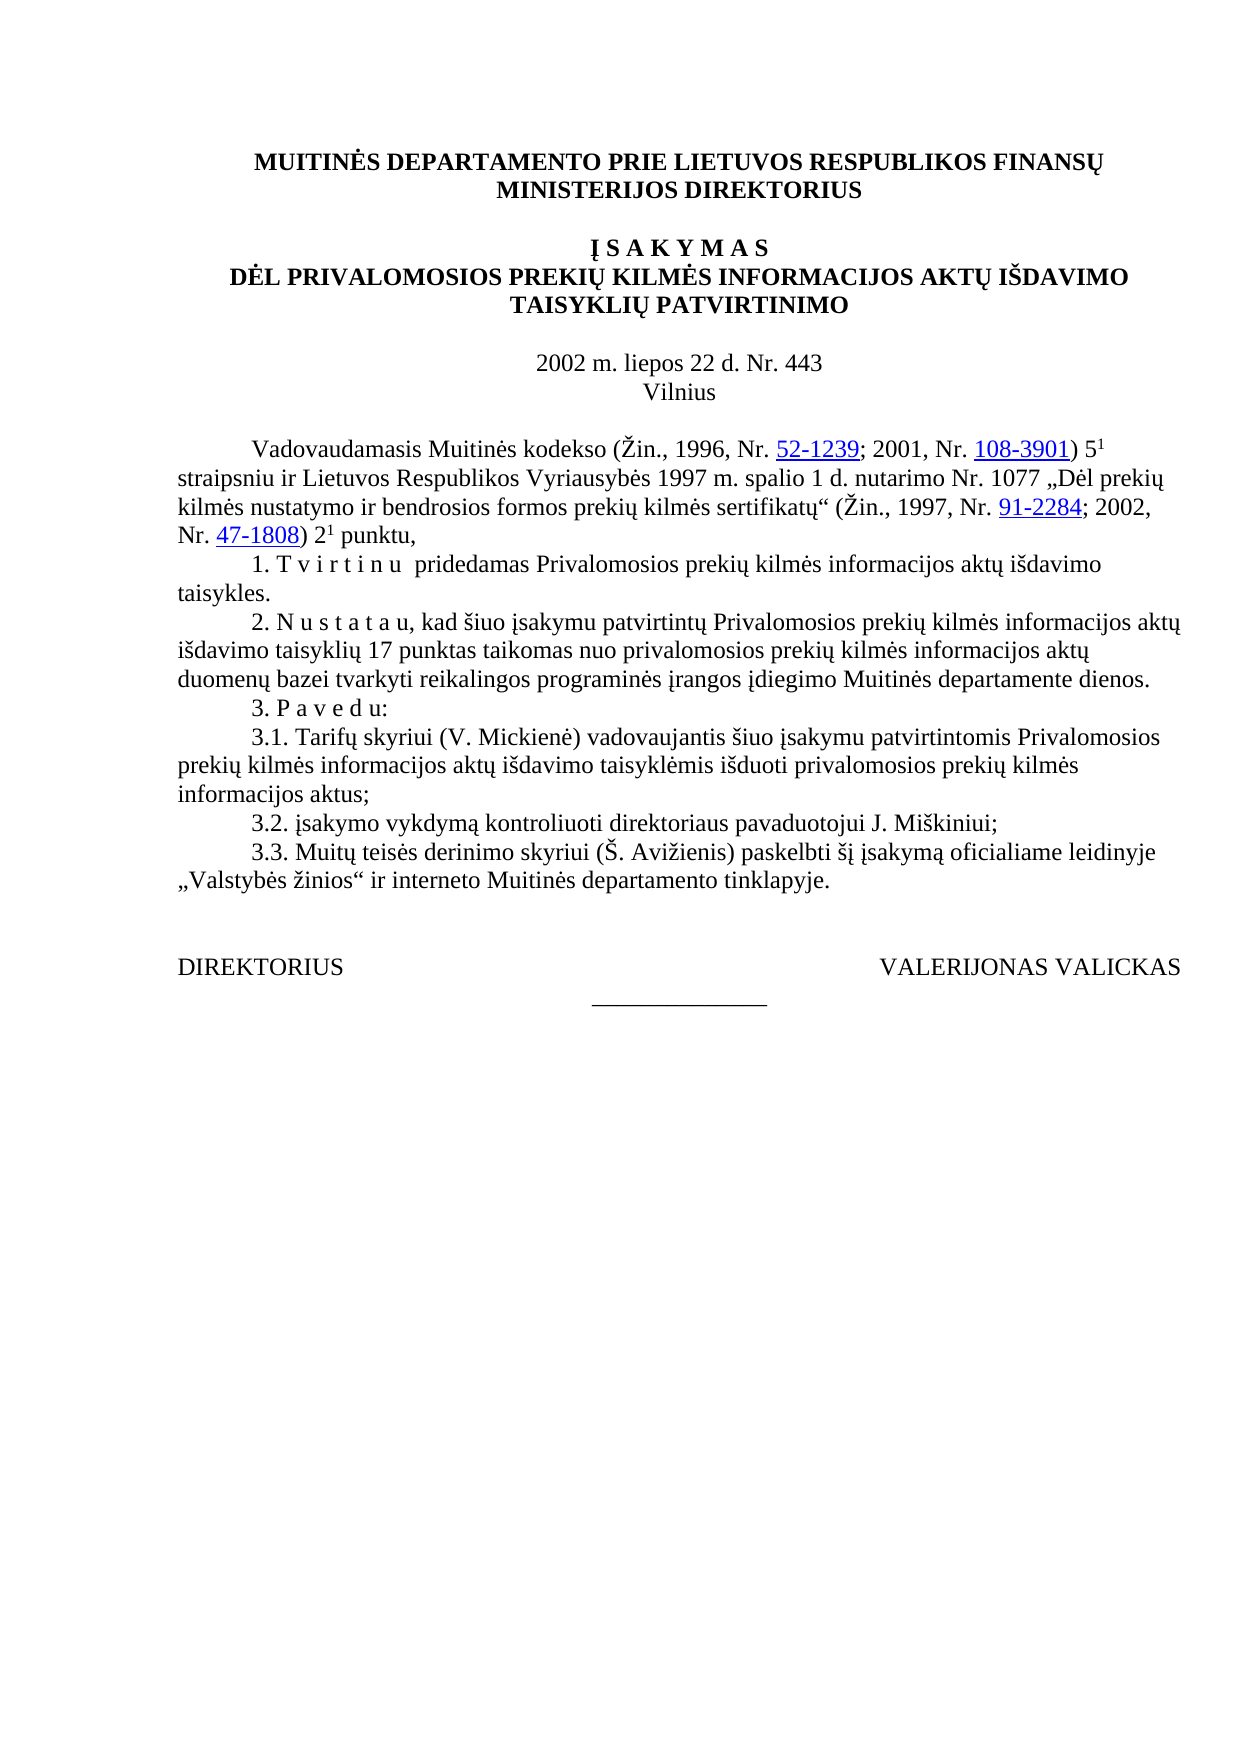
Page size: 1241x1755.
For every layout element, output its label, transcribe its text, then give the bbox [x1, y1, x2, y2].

text 3.3. Muitų teisės derinimo skyriui (Š. Avižienis) paskelbti šį įsakymą oficialiame leidinyje „Valstybės žinios“ ir interneto Muitinės departamento tinklapyje. [177, 837, 1181, 894]
text Vadovaudamasis Muitinės kodekso (Žin., 1996, Nr. 52-1239; 2001, Nr. 108-3901) 51 straipsniu ir Lietuvos Respublikos Vyriausybės 1997 m. spalio 1 d. nutarimo Nr. 1077 „Dėl prekių kilmės nustatymo ir bendrosios formos prekių kilmės sertifikatų“ (Žin., 1997, Nr. 91-2284; 2002, Nr. 47-1808) 21 punktu, [177, 434, 1181, 549]
text 3.1. Tarifų skyriui (V. Mickienė) vadovaujantis šiuo įsakymu patvirtintomis Privalomosios prekių kilmės informacijos aktų išdavimo taisyklėmis išduoti privalomosios prekių kilmės informacijos aktus; [177, 722, 1181, 808]
text MUITINĖS DEPARTAMENTO PRIE LIETUVOS RESPUBLIKOS FINANSŲ MINISTERIJOS DIREKTORIUS [177, 147, 1181, 204]
text DĖL PRIVALOMOSIOS PREKIŲ KILMĖS INFORMACIJOS AKTŲ IŠDAVIMO TAISYKLIŲ PATVIRTINIMO [177, 262, 1181, 319]
text Į S A K Y M A S [177, 233, 1181, 262]
text DIREKTORIUS VALERIJONAS VALICKAS [177, 952, 1181, 981]
text ______________ [177, 981, 1181, 1009]
text 1. Tvirtinu pridedamas Privalomosios prekių kilmės informacijos aktų išdavimo taisykles. [177, 549, 1181, 607]
text 3.2. įsakymo vykdymą kontroliuoti direktoriaus pavaduotojui J. Miškiniui; [177, 808, 1181, 837]
text 2002 m. liepos 22 d. Nr. 443 [177, 348, 1181, 377]
text 2. Nustatau, kad šiuo įsakymu patvirtintų Privalomosios prekių kilmės informacijos aktų išdavimo taisyklių 17 punktas taikomas nuo privalomosios prekių kilmės informacijos aktų duomenų bazei tvarkyti reikalingos programinės įrangos įdiegimo Muitinės departamente dienos. [177, 607, 1181, 693]
text 3. Pavedu: [177, 693, 1181, 722]
text Vilnius [177, 377, 1181, 406]
